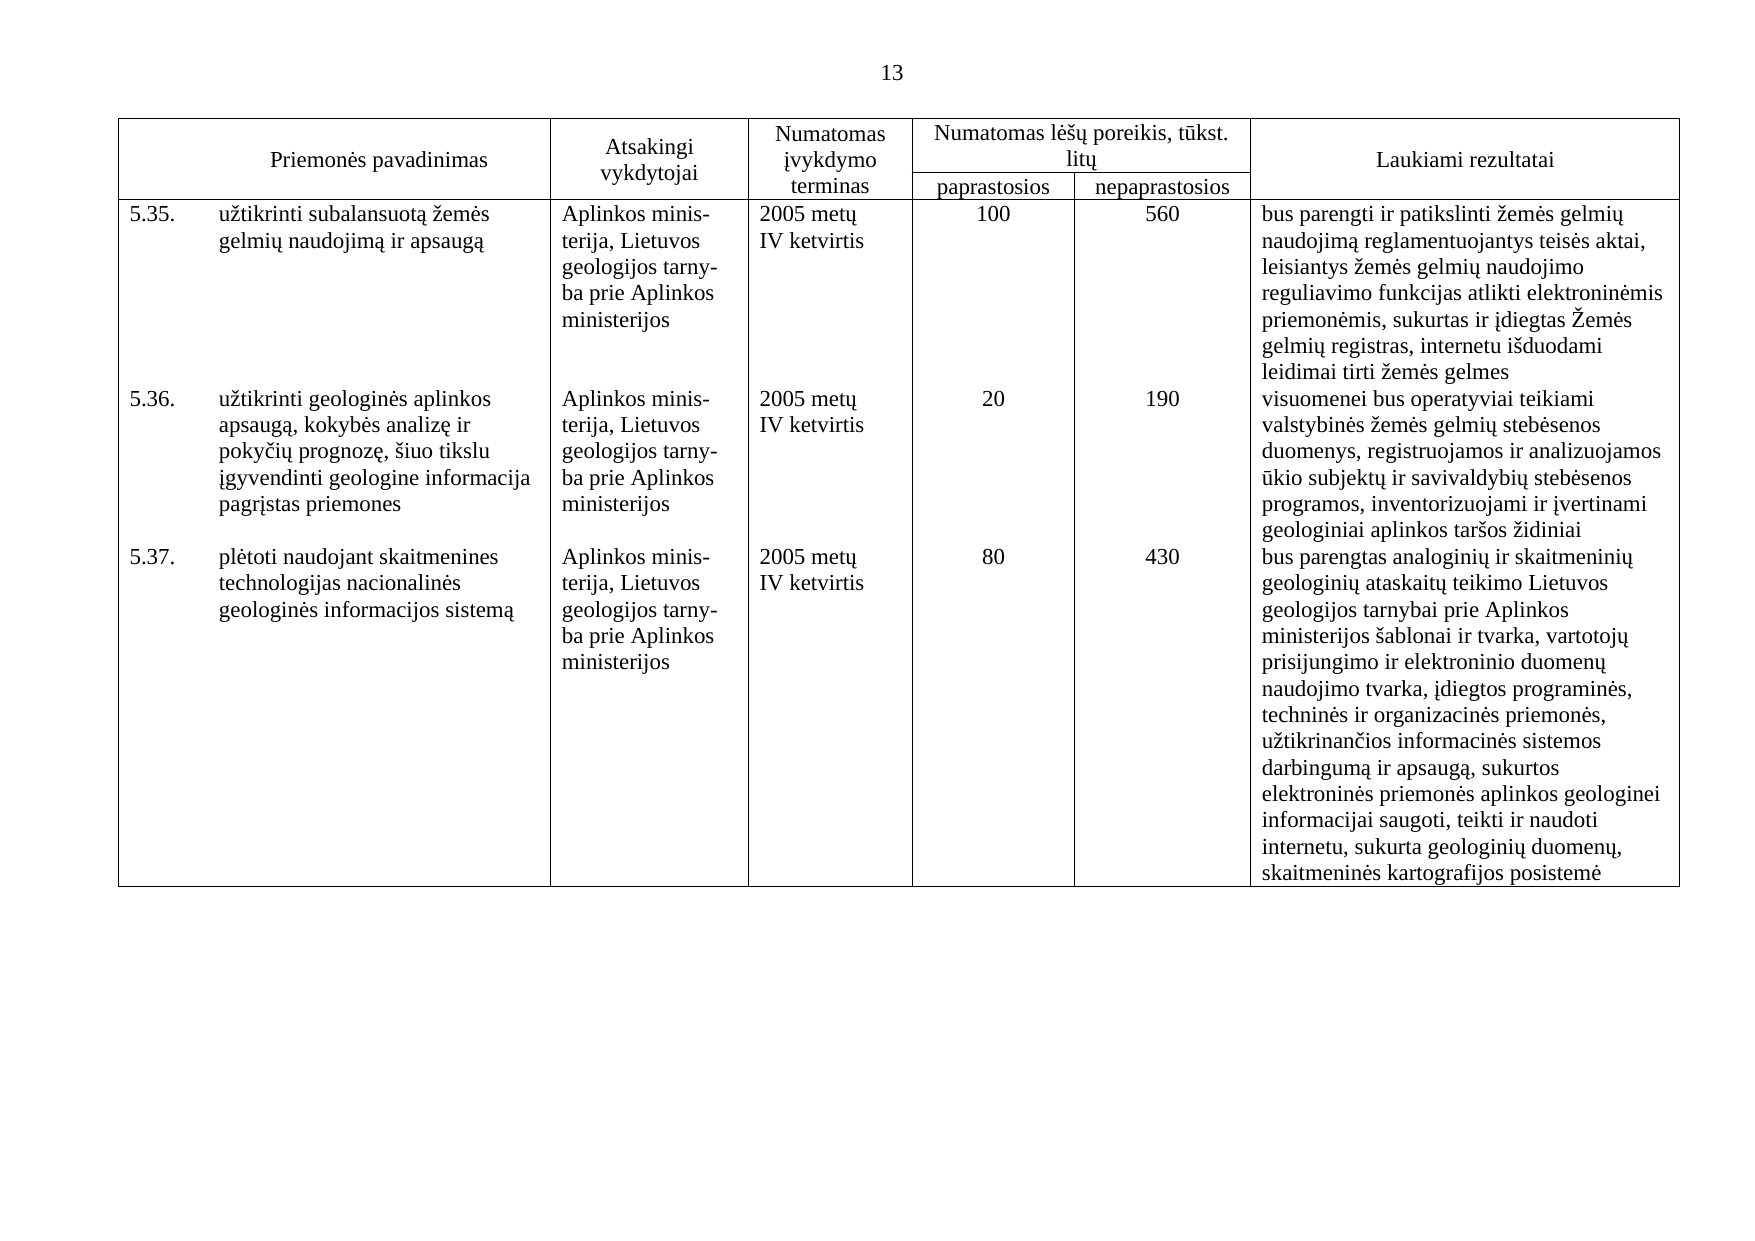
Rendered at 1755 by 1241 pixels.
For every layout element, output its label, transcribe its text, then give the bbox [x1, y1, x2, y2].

table_cell visuomenei bus operatyviai teikiami valstybinės žemės gelmių stebėsenos duomenys, registruojamos ir analizuojamos ūkio subjektų ir savivaldybių stebėsenos programos, inventorizuojami ir įvertinami geologiniai aplinkos taršos židiniai [1251, 385, 1679, 543]
table_cell 560 [1075, 200, 1250, 385]
table_cell 430 [1075, 543, 1250, 886]
table_cell užtikrinti geologinės aplinkos apsaugą, kokybės analizę ir pokyčių prognozę, šiuo tikslu įgyvendinti geologine informacija pagrįstas priemones [208, 385, 550, 543]
table_header Atsakingi vykdytojai [551, 119, 748, 199]
table_cell bus parengtas analoginių ir skaitmeninių geologinių ataskaitų teikimo Lietuvos geologijos tarnybai prie Aplinkos ministerijos šablonai ir tvarka, vartotojų prisijungimo ir elektroninio duomenų naudojimo tvarka, įdiegtos programinės, techninės ir organizacinės priemonės, užtikrinančios informacinės sistemos darbingumą ir apsaugą, sukurtos elektroninės priemonės aplinkos geologinei informacijai saugoti, teikti ir naudoti internetu, sukurta geologinių duomenų, skaitmeninės kartografijos posistemė [1251, 543, 1679, 886]
table_header [119, 119, 207, 199]
table_cell nepaprastosios [1075, 173, 1250, 199]
table_cell 80 [913, 543, 1074, 886]
table_cell užtikrinti subalansuotą žemės gelmių naudojimą ir apsaugą [208, 200, 550, 385]
table_header Laukiami rezultatai [1251, 119, 1679, 199]
table_cell 5.37. [119, 543, 207, 886]
table_cell 2005 metų IV ketvirtis [749, 543, 912, 886]
table_cell 190 [1075, 385, 1250, 543]
table_cell Aplinkos minis-terija, Lietuvos geologijos tarny-ba prie Aplinkos ministerijos [551, 543, 748, 886]
table_header Numatomas lėšų poreikis, tūkst. litų [913, 119, 1250, 172]
table_cell 5.35. [119, 200, 207, 385]
table_cell 5.36. [119, 385, 207, 543]
table_cell 2005 metų IV ketvirtis [749, 385, 912, 543]
table_cell plėtoti naudojant skaitmenines technologijas nacionalinės geologinės informacijos sistemą [208, 543, 550, 886]
table_cell 100 [913, 200, 1074, 385]
table_cell 20 [913, 385, 1074, 543]
table_cell bus parengti ir patikslinti žemės gelmių naudojimą reglamentuojantys teisės aktai, leisiantys žemės gelmių naudojimo reguliavimo funkcijas atlikti elektroninėmis priemonėmis, sukurtas ir įdiegtas Žemės gelmių registras, internetu išduodami leidimai tirti žemės gelmes [1251, 200, 1679, 385]
table_header Priemonės pavadinimas [208, 119, 550, 199]
table_cell 2005 metų IV ketvirtis [749, 200, 912, 385]
table_cell paprastosios [913, 173, 1074, 199]
table_cell Aplinkos minis-terija, Lietuvos geologijos tarny-ba prie Aplinkos ministerijos [551, 200, 748, 385]
table_cell Aplinkos minis-terija, Lietuvos geologijos tarny-ba prie Aplinkos ministerijos [551, 385, 748, 543]
table_header Numatomas įvykdymo terminas [749, 119, 912, 199]
